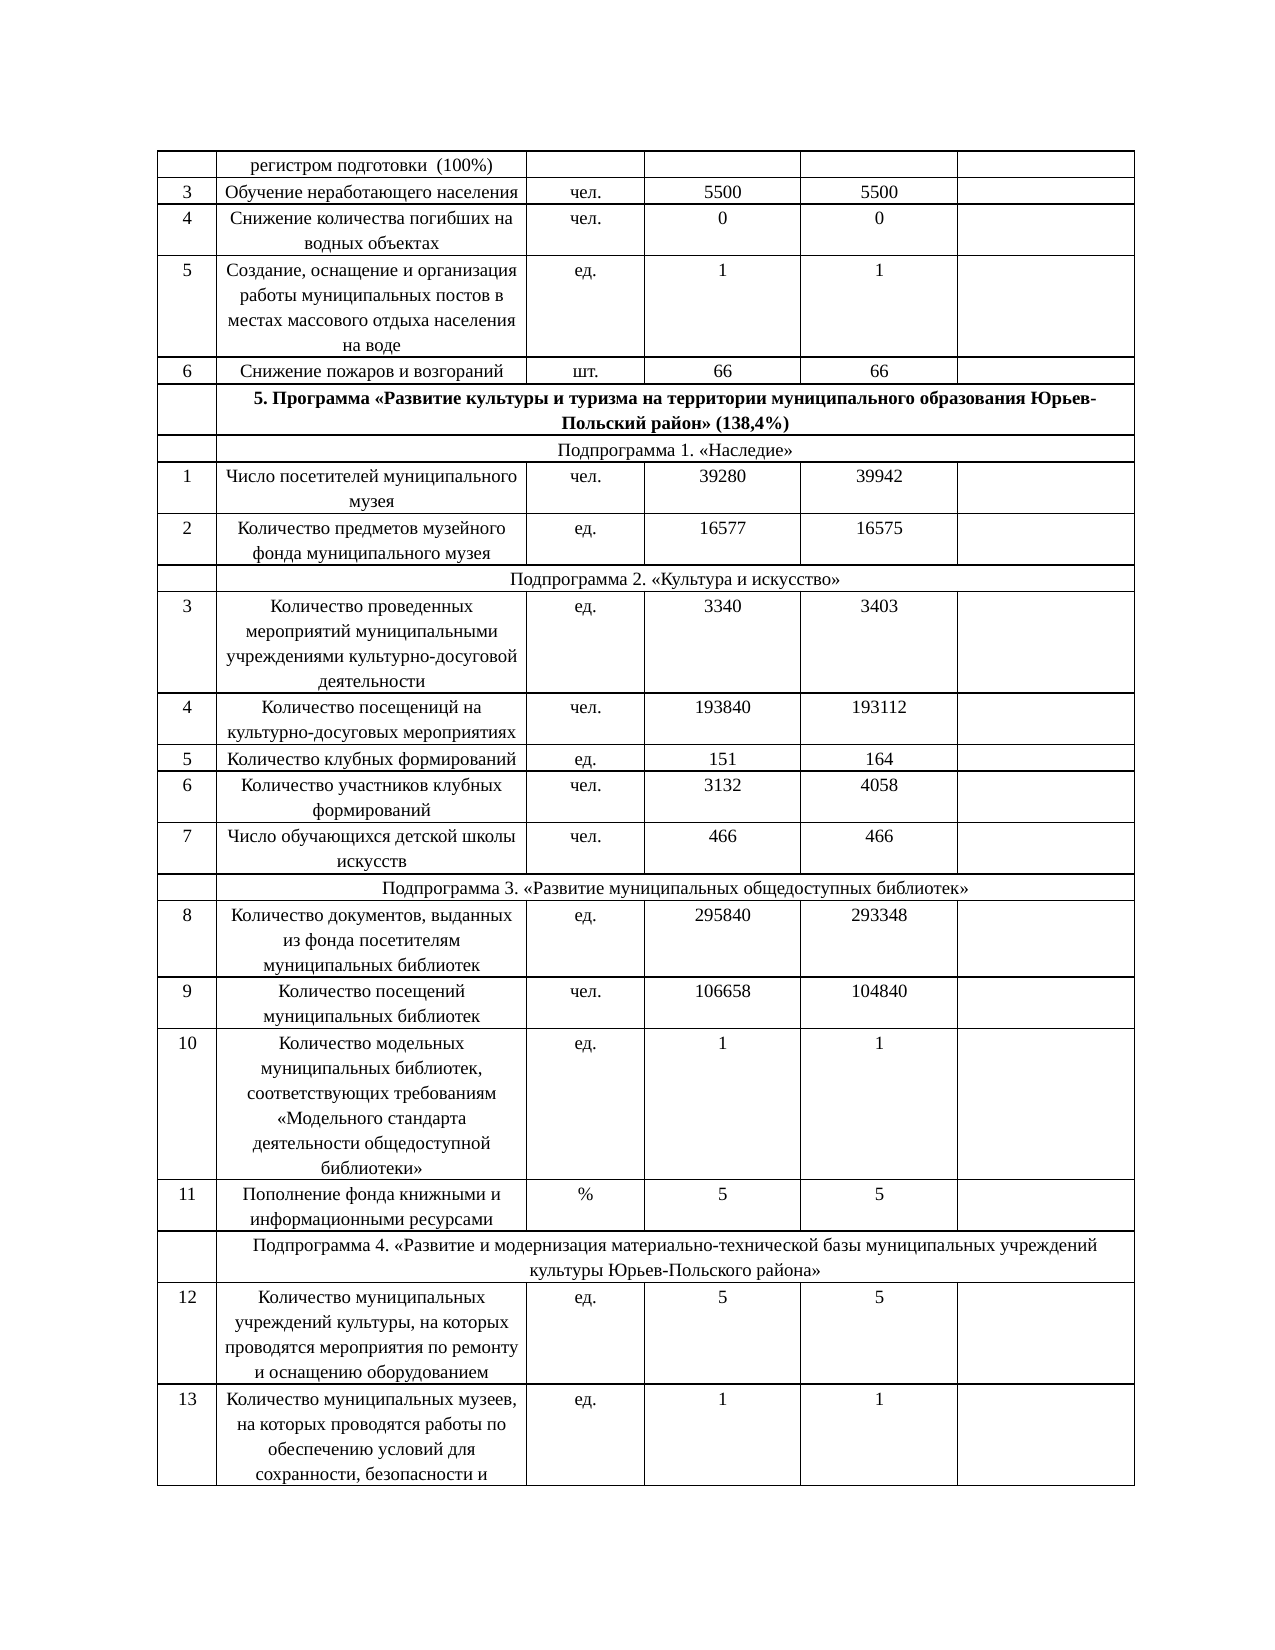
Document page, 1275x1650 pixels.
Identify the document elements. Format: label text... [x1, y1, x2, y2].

table_cell 39942 [801, 463, 957, 512]
table_cell 293348 [801, 901, 957, 976]
table_cell [958, 256, 1134, 356]
table_cell Количество посещений муниципальных библиотек [217, 978, 526, 1028]
table_cell 164 [801, 745, 957, 770]
table_cell [158, 875, 216, 899]
table_cell ед. [527, 901, 644, 976]
table_cell чел. [527, 978, 644, 1028]
table_cell чел. [527, 205, 644, 255]
table_cell 193112 [801, 694, 957, 744]
table_cell 193840 [645, 694, 800, 744]
table_cell [958, 358, 1134, 383]
table_cell 16577 [645, 514, 800, 564]
table_cell шт. [527, 358, 644, 383]
table_cell Количество муниципальных музеев, на которых проводятся работы по обеспечению условий для сохранности, безопасности и [217, 1385, 526, 1485]
table_cell ед. [527, 514, 644, 564]
table_cell 5500 [645, 178, 800, 203]
table_cell чел. [527, 772, 644, 822]
table_cell чел. [527, 463, 644, 512]
table_cell 5 [158, 256, 216, 356]
table_cell 10 [158, 1029, 216, 1179]
table_cell 1 [645, 1385, 800, 1485]
table_cell Количество посещеницй на культурно-досуговых мероприятиях [217, 694, 526, 744]
table_cell [958, 463, 1134, 512]
table_cell Снижение пожаров и возгораний [217, 358, 526, 383]
table_cell 3132 [645, 772, 800, 822]
table_cell 466 [801, 823, 957, 873]
table_cell Количество проведенных мероприятий муниципальными учреждениями культурно-досуговой деятельности [217, 592, 526, 692]
table_cell Создание, оснащение и организация работы муниципальных постов в местах массового отдыха населения на воде [217, 256, 526, 356]
table_cell [958, 978, 1134, 1028]
table_cell чел. [527, 694, 644, 744]
table_cell [645, 152, 800, 177]
table_cell [958, 152, 1134, 177]
table_cell Число обучающихся детской школы искусств [217, 823, 526, 873]
table_cell Количество предметов музейного фонда муниципального музея [217, 514, 526, 564]
table_cell 4 [158, 694, 216, 744]
table_cell 1 [645, 1029, 800, 1179]
table_cell [527, 152, 644, 177]
table_cell 4058 [801, 772, 957, 822]
table_cell 3 [158, 178, 216, 203]
table_cell [801, 152, 957, 177]
table_cell 12 [158, 1283, 216, 1383]
table_cell ед. [527, 1283, 644, 1383]
table_cell [158, 1232, 216, 1282]
table_cell ед. [527, 1385, 644, 1485]
table_cell 5 [158, 745, 216, 770]
table_cell [958, 592, 1134, 692]
table_cell 66 [645, 358, 800, 383]
table_cell Подпрограмма 2. «Культура и искусство» [217, 566, 1134, 591]
table_cell 1 [801, 1385, 957, 1485]
table_cell ед. [527, 256, 644, 356]
table_cell Количество модельных муниципальных библиотек, соответствующих требованиям «Модельного стандарта деятельности общедоступной библиотеки» [217, 1029, 526, 1179]
table_cell 39280 [645, 463, 800, 512]
table_cell Количество муниципальных учреждений культуры, на которых проводятся мероприятия по ремонту и оснащению оборудованием [217, 1283, 526, 1383]
table_cell 2 [158, 514, 216, 564]
table_cell Подпрограмма 4. «Развитие и модернизация материально-технической базы муниципальных учреждений культуры Юрьев-Польского района» [217, 1232, 1134, 1282]
table_cell 466 [645, 823, 800, 873]
table_cell 5 [645, 1283, 800, 1383]
table_cell [958, 1180, 1134, 1230]
table_cell 9 [158, 978, 216, 1028]
table_cell 106658 [645, 978, 800, 1028]
table_cell [958, 178, 1134, 203]
table_cell чел. [527, 823, 644, 873]
table_cell ед. [527, 592, 644, 692]
table_cell 3403 [801, 592, 957, 692]
table_cell 0 [801, 205, 957, 255]
table_cell [958, 1029, 1134, 1179]
table_cell [958, 514, 1134, 564]
table_cell [958, 901, 1134, 976]
table_cell [958, 823, 1134, 873]
table_cell 0 [645, 205, 800, 255]
table_cell [958, 205, 1134, 255]
table_cell регистром подготовки (100%) [217, 152, 526, 177]
table_cell 6 [158, 358, 216, 383]
table_cell 7 [158, 823, 216, 873]
table_cell [158, 152, 216, 177]
table_cell Количество документов, выданных из фонда посетителям муниципальных библиотек [217, 901, 526, 976]
table_cell Снижение количества погибших на водных объектах [217, 205, 526, 255]
table_cell 104840 [801, 978, 957, 1028]
table_cell [958, 694, 1134, 744]
table_cell 6 [158, 772, 216, 822]
table_cell Пополнение фонда книжными и информационными ресурсами [217, 1180, 526, 1230]
table_cell [158, 436, 216, 461]
table_cell 3 [158, 592, 216, 692]
table_cell [958, 1385, 1134, 1485]
table_cell 11 [158, 1180, 216, 1230]
table_cell 3340 [645, 592, 800, 692]
table_cell 66 [801, 358, 957, 383]
table_cell [958, 772, 1134, 822]
table_cell 1 [801, 256, 957, 356]
table_cell 5 [801, 1283, 957, 1383]
table_cell Количество участников клубных формирований [217, 772, 526, 822]
table_cell 4 [158, 205, 216, 255]
table_cell 16575 [801, 514, 957, 564]
table_cell [958, 1283, 1134, 1383]
table_cell 295840 [645, 901, 800, 976]
table_cell Подпрограмма 3. «Развитие муниципальных общедоступных библиотек» [217, 875, 1134, 899]
table_cell Обучение неработающего населения [217, 178, 526, 203]
table_cell [158, 566, 216, 591]
table_cell ед. [527, 1029, 644, 1179]
table_cell 1 [158, 463, 216, 512]
table_cell 151 [645, 745, 800, 770]
table_cell ед. [527, 745, 644, 770]
table_cell [158, 385, 216, 434]
table_cell 5 [801, 1180, 957, 1230]
table_cell [958, 745, 1134, 770]
table_cell Число посетителей муниципального музея [217, 463, 526, 512]
table_cell % [527, 1180, 644, 1230]
table_cell 5 [645, 1180, 800, 1230]
table_cell 8 [158, 901, 216, 976]
table_cell 1 [801, 1029, 957, 1179]
table_cell Количество клубных формирований [217, 745, 526, 770]
table_cell чел. [527, 178, 644, 203]
table_cell 5500 [801, 178, 957, 203]
table_cell 13 [158, 1385, 216, 1485]
table_cell Подпрограмма 1. «Наследие» [217, 436, 1134, 461]
table_cell 1 [645, 256, 800, 356]
table_cell 5. Программа «Развитие культуры и туризма на территории муниципального образования Юрьев-Польский район» (138,4%) [217, 385, 1134, 434]
